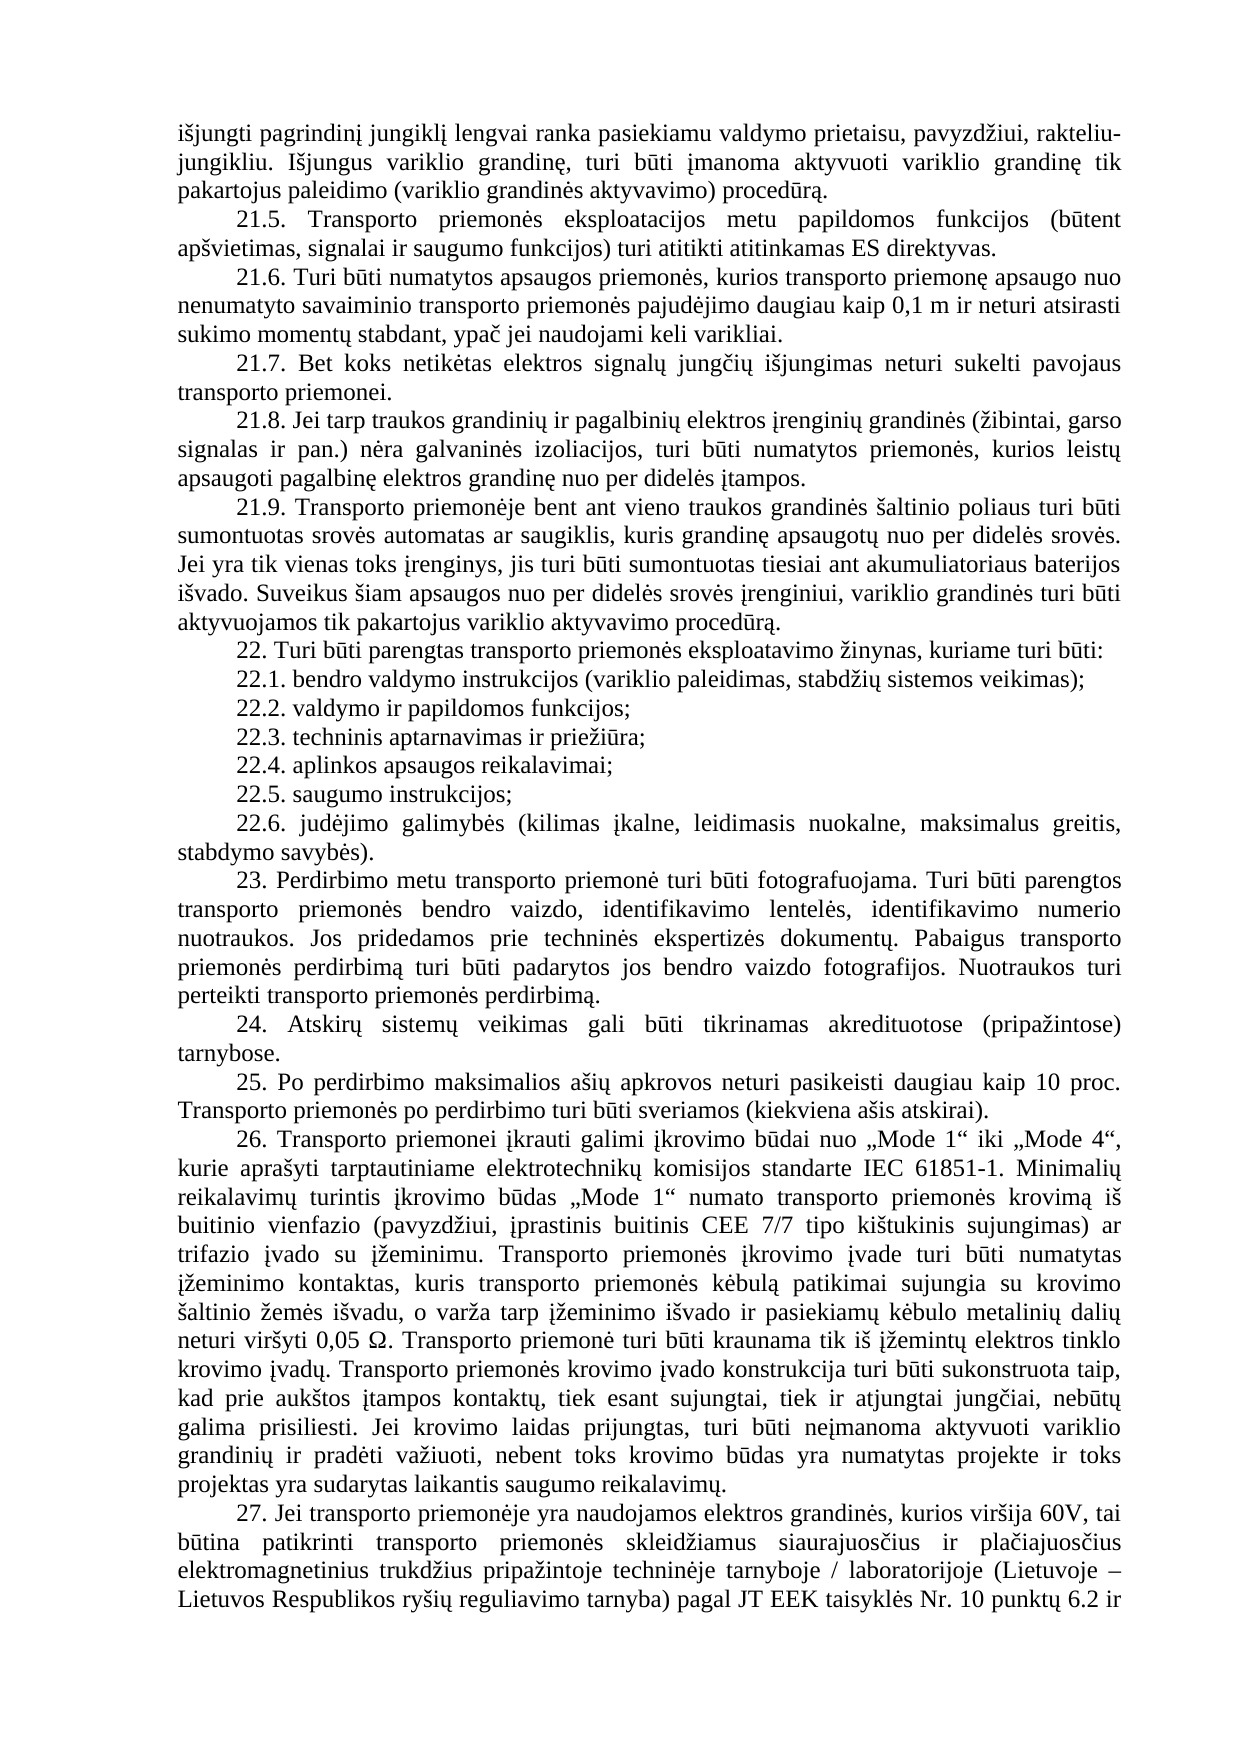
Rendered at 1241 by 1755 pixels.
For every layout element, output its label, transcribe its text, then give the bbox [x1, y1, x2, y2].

text 22.6. judėjimo galimybės (kilimas įkalne, leidimasis nuokalne, maksimalus greitis, stabdymo savybės). [177, 808, 1122, 866]
text 26. Transporto priemonei įkrauti galimi įkrovimo būdai nuo „Mode 1“ iki „Mode 4“, kurie aprašyti tarptautiniame elektrotechnikų komisijos standarte IEC 61851-1. Minimalių reikalavimų turintis įkrovimo būdas „Mode 1“ numato transporto priemonės krovimą iš buitinio vienfazio (pavyzdžiui, įprastinis buitinis CEE 7/7 tipo kištukinis sujungimas) ar trifazio įvado su įžeminimu. Transporto priemonės įkrovimo įvade turi būti numatytas įžeminimo kontaktas, kuris transporto priemonės kėbulą patikimai sujungia su krovimo šaltinio žemės išvadu, o varža tarp įžeminimo išvado ir pasiekiamų kėbulo metalinių dalių neturi viršyti 0,05 Ω. Transporto priemonė turi būti kraunama tik iš įžemintų elektros tinklo krovimo įvadų. Transporto priemonės krovimo įvado konstrukcija turi būti sukonstruota taip, kad prie aukštos įtampos kontaktų, tiek esant sujungtai, tiek ir atjungtai jungčiai, nebūtų galima prisiliesti. Jei krovimo laidas prijungtas, turi būti neįmanoma aktyvuoti variklio grandinių ir pradėti važiuoti, nebent toks krovimo būdas yra numatytas projekte ir toks projektas yra sudarytas laikantis saugumo reikalavimų. [177, 1124, 1122, 1498]
text 23. Perdirbimo metu transporto priemonė turi būti fotografuojama. Turi būti parengtos transporto priemonės bendro vaizdo, identifikavimo lentelės, identifikavimo numerio nuotraukos. Jos pridedamos prie techninės ekspertizės dokumentų. Pabaigus transporto priemonės perdirbimą turi būti padarytos jos bendro vaizdo fotografijos. Nuotraukos turi perteikti transporto priemonės perdirbimą. [177, 866, 1122, 1009]
text 22. Turi būti parengtas transporto priemonės eksploatavimo žinynas, kuriame turi būti: [177, 636, 1122, 664]
text 22.3. techninis aptarnavimas ir priežiūra; [177, 722, 1122, 751]
text 22.1. bendro valdymo instrukcijos (variklio paleidimas, stabdžių sistemos veikimas); [177, 664, 1122, 693]
text 21.9. Transporto priemonėje bent ant vieno traukos grandinės šaltinio poliaus turi būti sumontuotas srovės automatas ar saugiklis, kuris grandinę apsaugotų nuo per didelės srovės. Jei yra tik vienas toks įrenginys, jis turi būti sumontuotas tiesiai ant akumuliatoriaus baterijos išvado. Suveikus šiam apsaugos nuo per didelės srovės įrenginiui, variklio grandinės turi būti aktyvuojamos tik pakartojus variklio aktyvavimo procedūrą. [177, 492, 1122, 636]
text 21.7. Bet koks netikėtas elektros signalų jungčių išjungimas neturi sukelti pavojaus transporto priemonei. [177, 348, 1122, 406]
text 21.5. Transporto priemonės eksploatacijos metu papildomos funkcijos (būtent apšvietimas, signalai ir saugumo funkcijos) turi atitikti atitinkamas ES direktyvas. [177, 204, 1122, 262]
text 22.2. valdymo ir papildomos funkcijos; [177, 693, 1122, 722]
text 22.4. aplinkos apsaugos reikalavimai; [177, 751, 1122, 779]
text 25. Po perdirbimo maksimalios ašių apkrovos neturi pasikeisti daugiau kaip 10 proc. Transporto priemonės po perdirbimo turi būti sveriamos (kiekviena ašis atskirai). [177, 1067, 1122, 1124]
text 24. Atskirų sistemų veikimas gali būti tikrinamas akredituotose (pripažintose) tarnybose. [177, 1009, 1122, 1067]
text išjungti pagrindinį jungiklį lengvai ranka pasiekiamu valdymo prietaisu, pavyzdžiui, rakteliu-jungikliu. Išjungus variklio grandinę, turi būti įmanoma aktyvuoti variklio grandinę tik pakartojus paleidimo (variklio grandinės aktyvavimo) procedūrą. [177, 118, 1122, 204]
text 22.5. saugumo instrukcijos; [177, 779, 1122, 808]
text 27. Jei transporto priemonėje yra naudojamos elektros grandinės, kurios viršija 60V, tai būtina patikrinti transporto priemonės skleidžiamus siaurajuosčius ir plačiajuosčius elektromagnetinius trukdžius pripažintoje techninėje tarnyboje / laboratorijoje (Lietuvoje – Lietuvos Respublikos ryšių reguliavimo tarnyba) pagal JT EEK taisyklės Nr. 10 punktų 6.2 ir [177, 1498, 1122, 1613]
text 21.6. Turi būti numatytos apsaugos priemonės, kurios transporto priemonę apsaugo nuo nenumatyto savaiminio transporto priemonės pajudėjimo daugiau kaip 0,1 m ir neturi atsirasti sukimo momentų stabdant, ypač jei naudojami keli varikliai. [177, 262, 1122, 348]
text 21.8. Jei tarp traukos grandinių ir pagalbinių elektros įrenginių grandinės (žibintai, garso signalas ir pan.) nėra galvaninės izoliacijos, turi būti numatytos priemonės, kurios leistų apsaugoti pagalbinę elektros grandinę nuo per didelės įtampos. [177, 406, 1122, 492]
